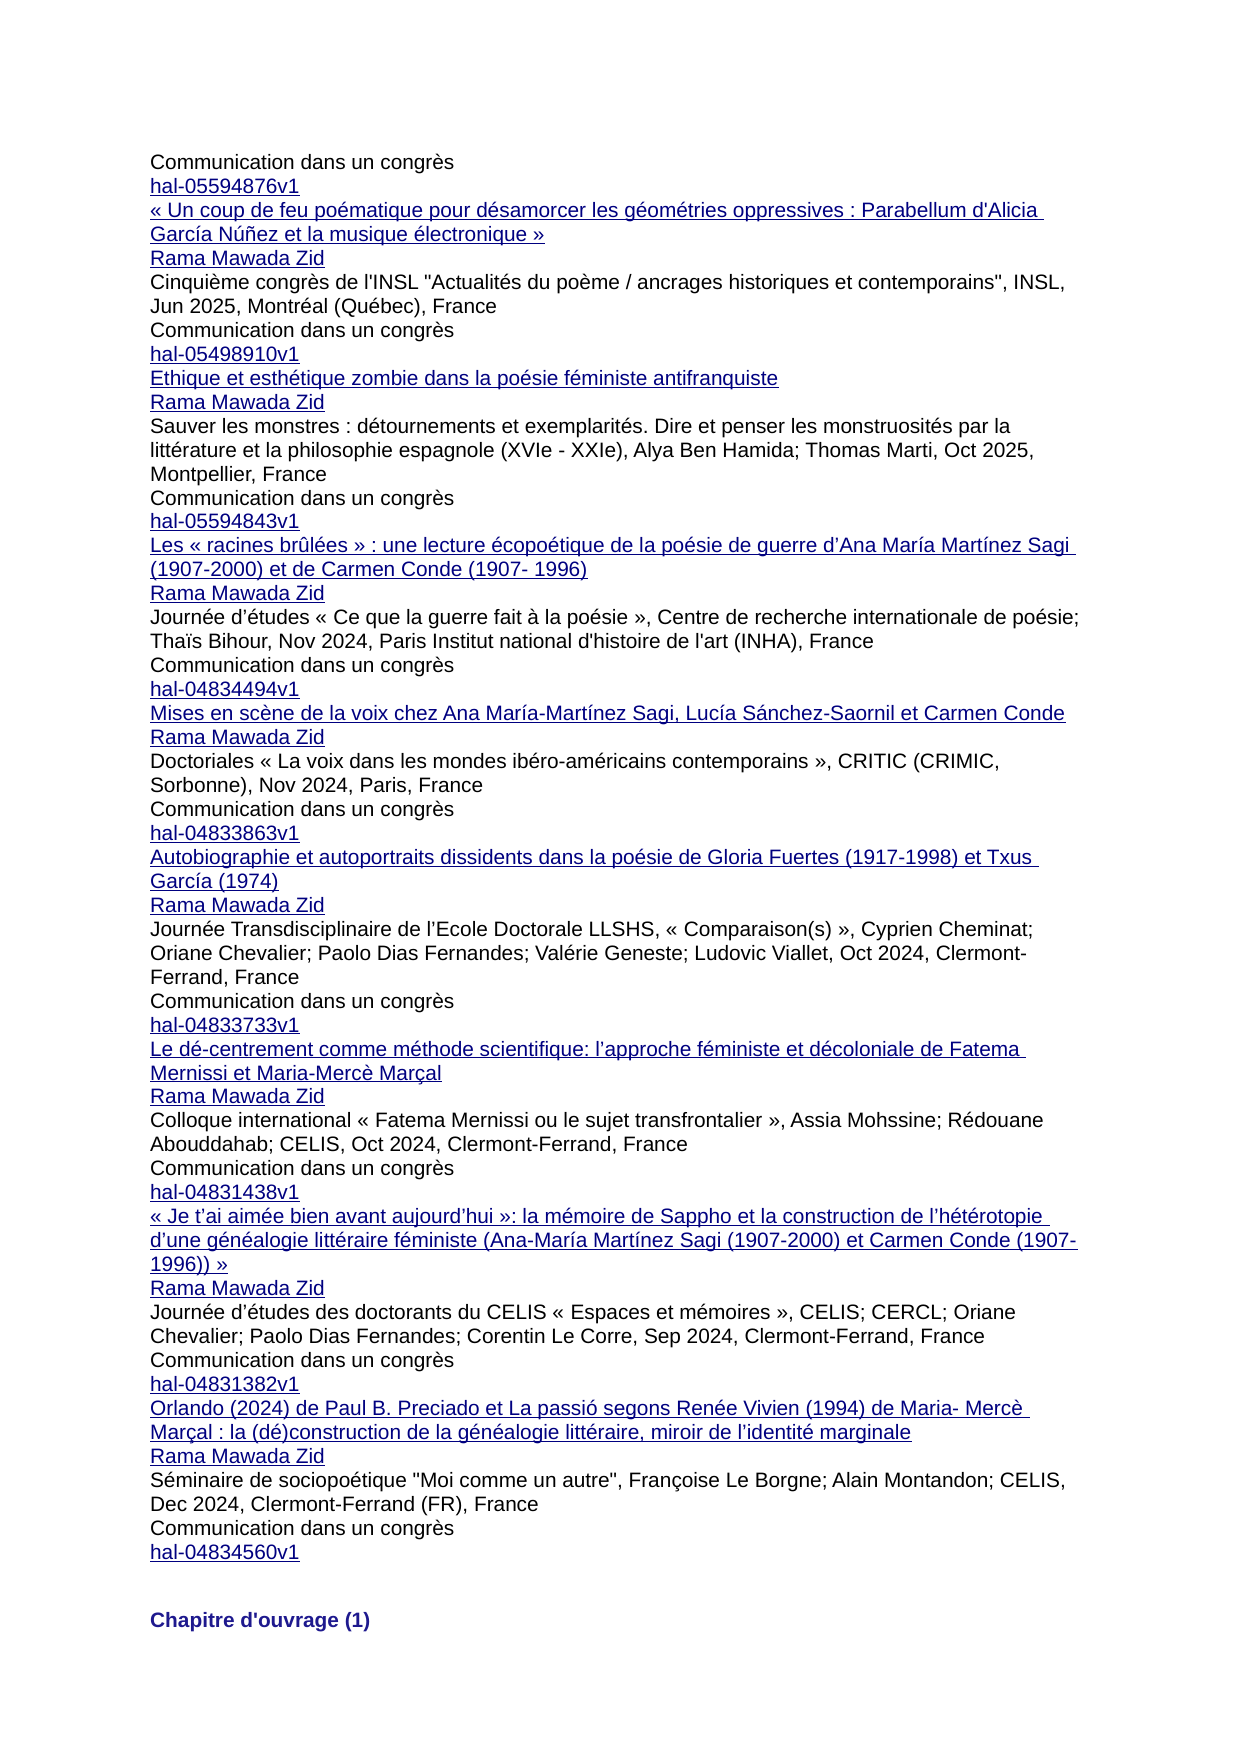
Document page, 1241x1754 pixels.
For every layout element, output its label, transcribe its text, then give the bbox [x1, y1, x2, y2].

table_header Communication dans un congrès hal-05594876v1 [150, 150, 1090, 198]
table_cell Autobiographie et autoportraits dissidents dans la poésie de Gloria Fuertes (1917-1998) et Txus García (1974) Rama Mawada Zid Journée Transdisciplinaire de l’Ecole Doctorale LLSHS, « Comparaison(s) », Cyprien Cheminat; Oriane Chevalier; Paolo Dias Fernandes; Valérie Geneste; Ludovic Viallet, Oct 2024, Clermont-Ferrand, France Communication dans un congrès hal-04833733v1 [150, 845, 1090, 1036]
table_cell Mises en scène de la voix chez Ana María-Martínez Sagi, Lucía Sánchez-Saornil et Carmen Conde Rama Mawada Zid Doctoriales « La voix dans les mondes ibéro-américains contemporains », CRITIC (CRIMIC, Sorbonne), Nov 2024, Paris, France Communication dans un congrès hal-04833863v1 [150, 701, 1090, 845]
table_cell Le dé-centrement comme méthode scientifique: l’approche féministe et décoloniale de Fatema Mernissi et Maria-Mercè Marçal Rama Mawada Zid Colloque international « Fatema Mernissi ou le sujet transfrontalier », Assia Mohssine; Rédouane Abouddahab; CELIS, Oct 2024, Clermont-Ferrand, France Communication dans un congrès hal-04831438v1 [150, 1036, 1090, 1204]
subtitle Chapitre d'ouvrage (1) [150, 1608, 1090, 1632]
table_cell Orlando (2024) de Paul B. Preciado et La passió segons Renée Vivien (1994) de Maria- Mercè Marçal : la (dé)construction de la généalogie littéraire, miroir de l’identité marginale Rama Mawada Zid Séminaire de sociopoétique "Moi comme un autre", Françoise Le Borgne; Alain Montandon; CELIS, Dec 2024, Clermont-Ferrand (FR), France Communication dans un congrès hal-04834560v1 [150, 1396, 1090, 1563]
table_cell Les « racines brûlées » : une lecture écopoétique de la poésie de guerre d’Ana María Martínez Sagi (1907-2000) et de Carmen Conde (1907- 1996) Rama Mawada Zid Journée d’études « Ce que la guerre fait à la poésie », Centre de recherche internationale de poésie; Thaïs Bihour, Nov 2024, Paris Institut national d'histoire de l'art (INHA), France Communication dans un congrès hal-04834494v1 [150, 533, 1090, 701]
table_cell Ethique et esthétique zombie dans la poésie féministe antifranquiste Rama Mawada Zid Sauver les monstres : détournements et exemplarités. Dire et penser les monstruosités par la littérature et la philosophie espagnole (XVIe - XXIe), Alya Ben Hamida; Thomas Marti, Oct 2025, Montpellier, France Communication dans un congrès hal-05594843v1 [150, 366, 1090, 533]
table_cell « Je t’ai aimée bien avant aujourd’hui »: la mémoire de Sappho et la construction de l’hétérotopie d’une généalogie littéraire féministe (Ana-María Martínez Sagi (1907-2000) et Carmen Conde (1907-1996)) » Rama Mawada Zid Journée d’études des doctorants du CELIS « Espaces et mémoires », CELIS; CERCL; Oriane Chevalier; Paolo Dias Fernandes; Corentin Le Corre, Sep 2024, Clermont-Ferrand, France Communication dans un congrès hal-04831382v1 [150, 1204, 1090, 1396]
table_cell « Un coup de feu poématique pour désamorcer les géométries oppressives : Parabellum d'Alicia García Núñez et la musique électronique » Rama Mawada Zid Cinquième congrès de l'INSL "Actualités du poème / ancrages historiques et contemporains", INSL, Jun 2025, Montréal (Québec), France Communication dans un congrès hal-05498910v1 [150, 198, 1090, 366]
